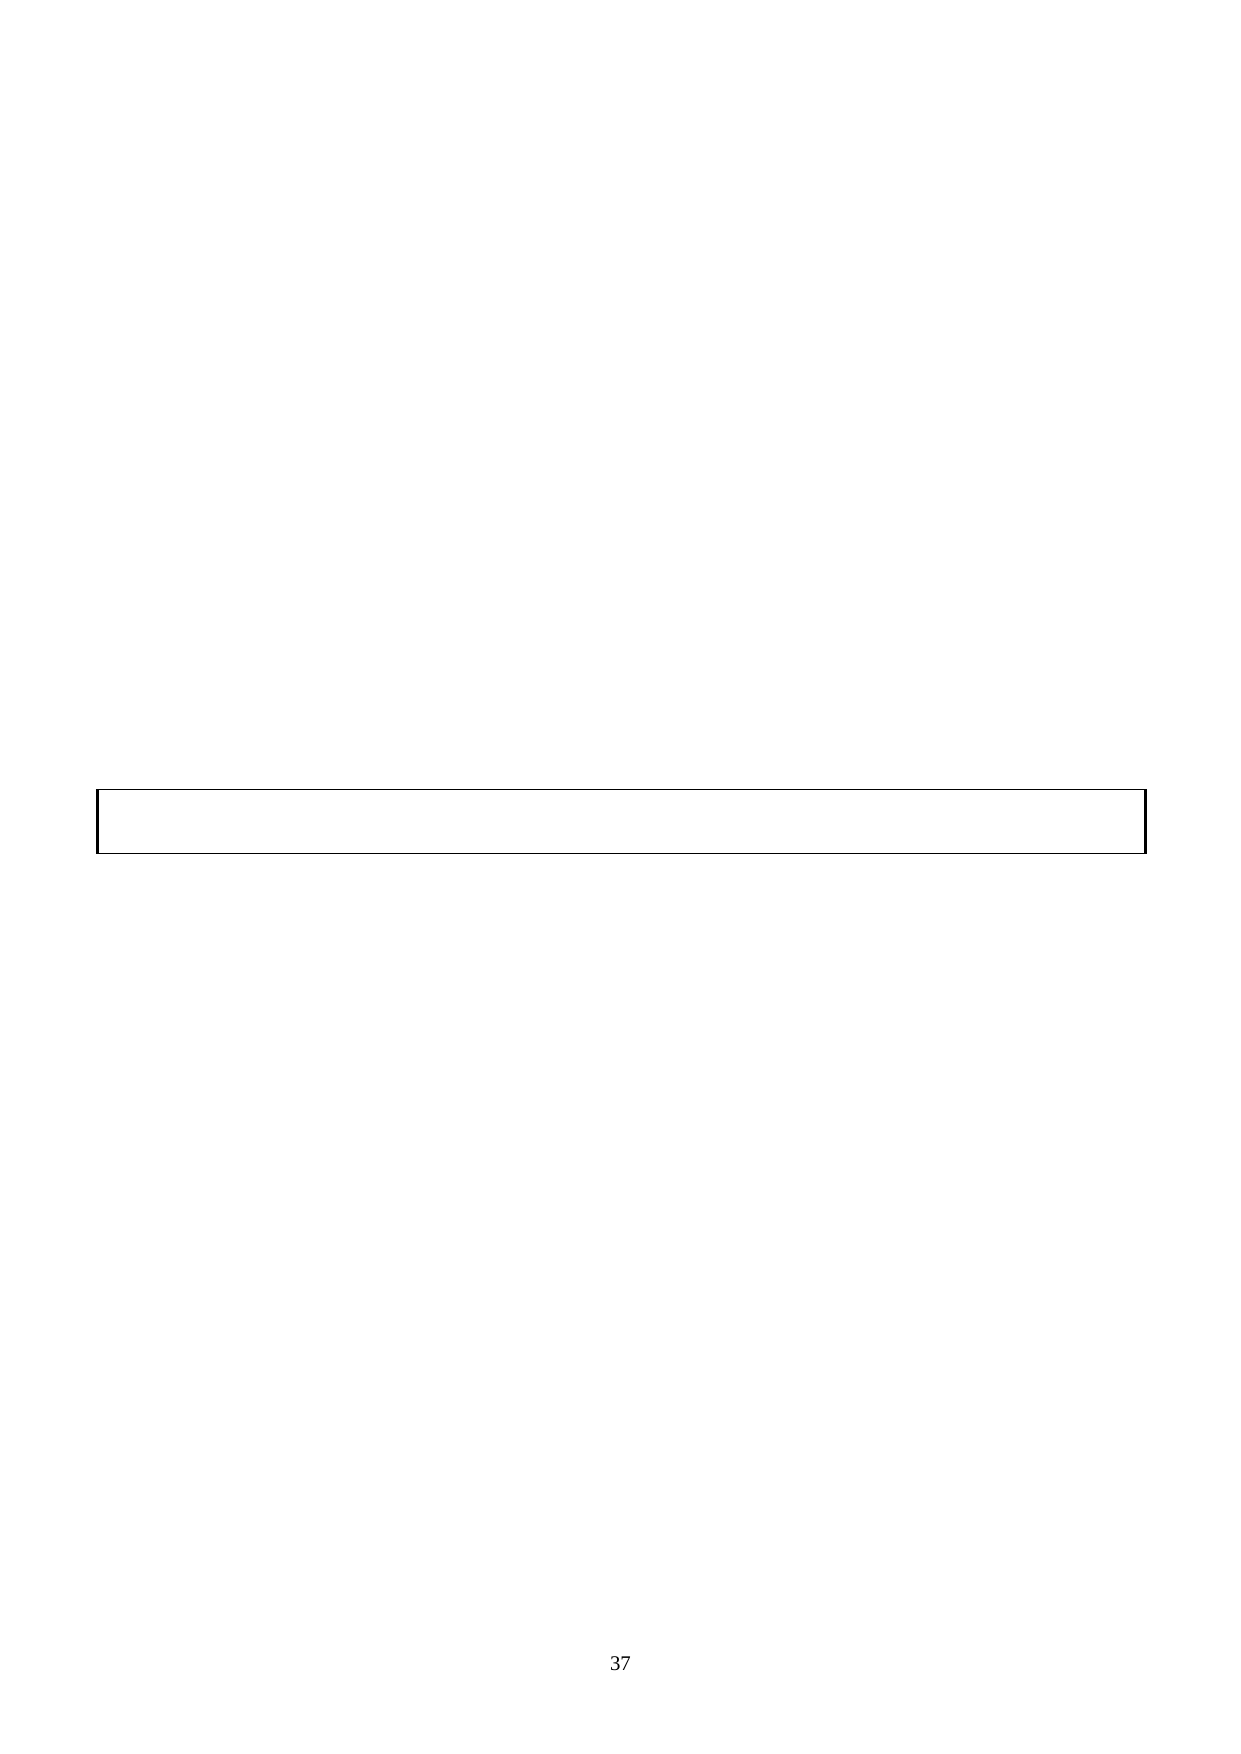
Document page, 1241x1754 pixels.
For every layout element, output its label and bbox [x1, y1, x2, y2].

table_cell [99, 790, 1144, 853]
